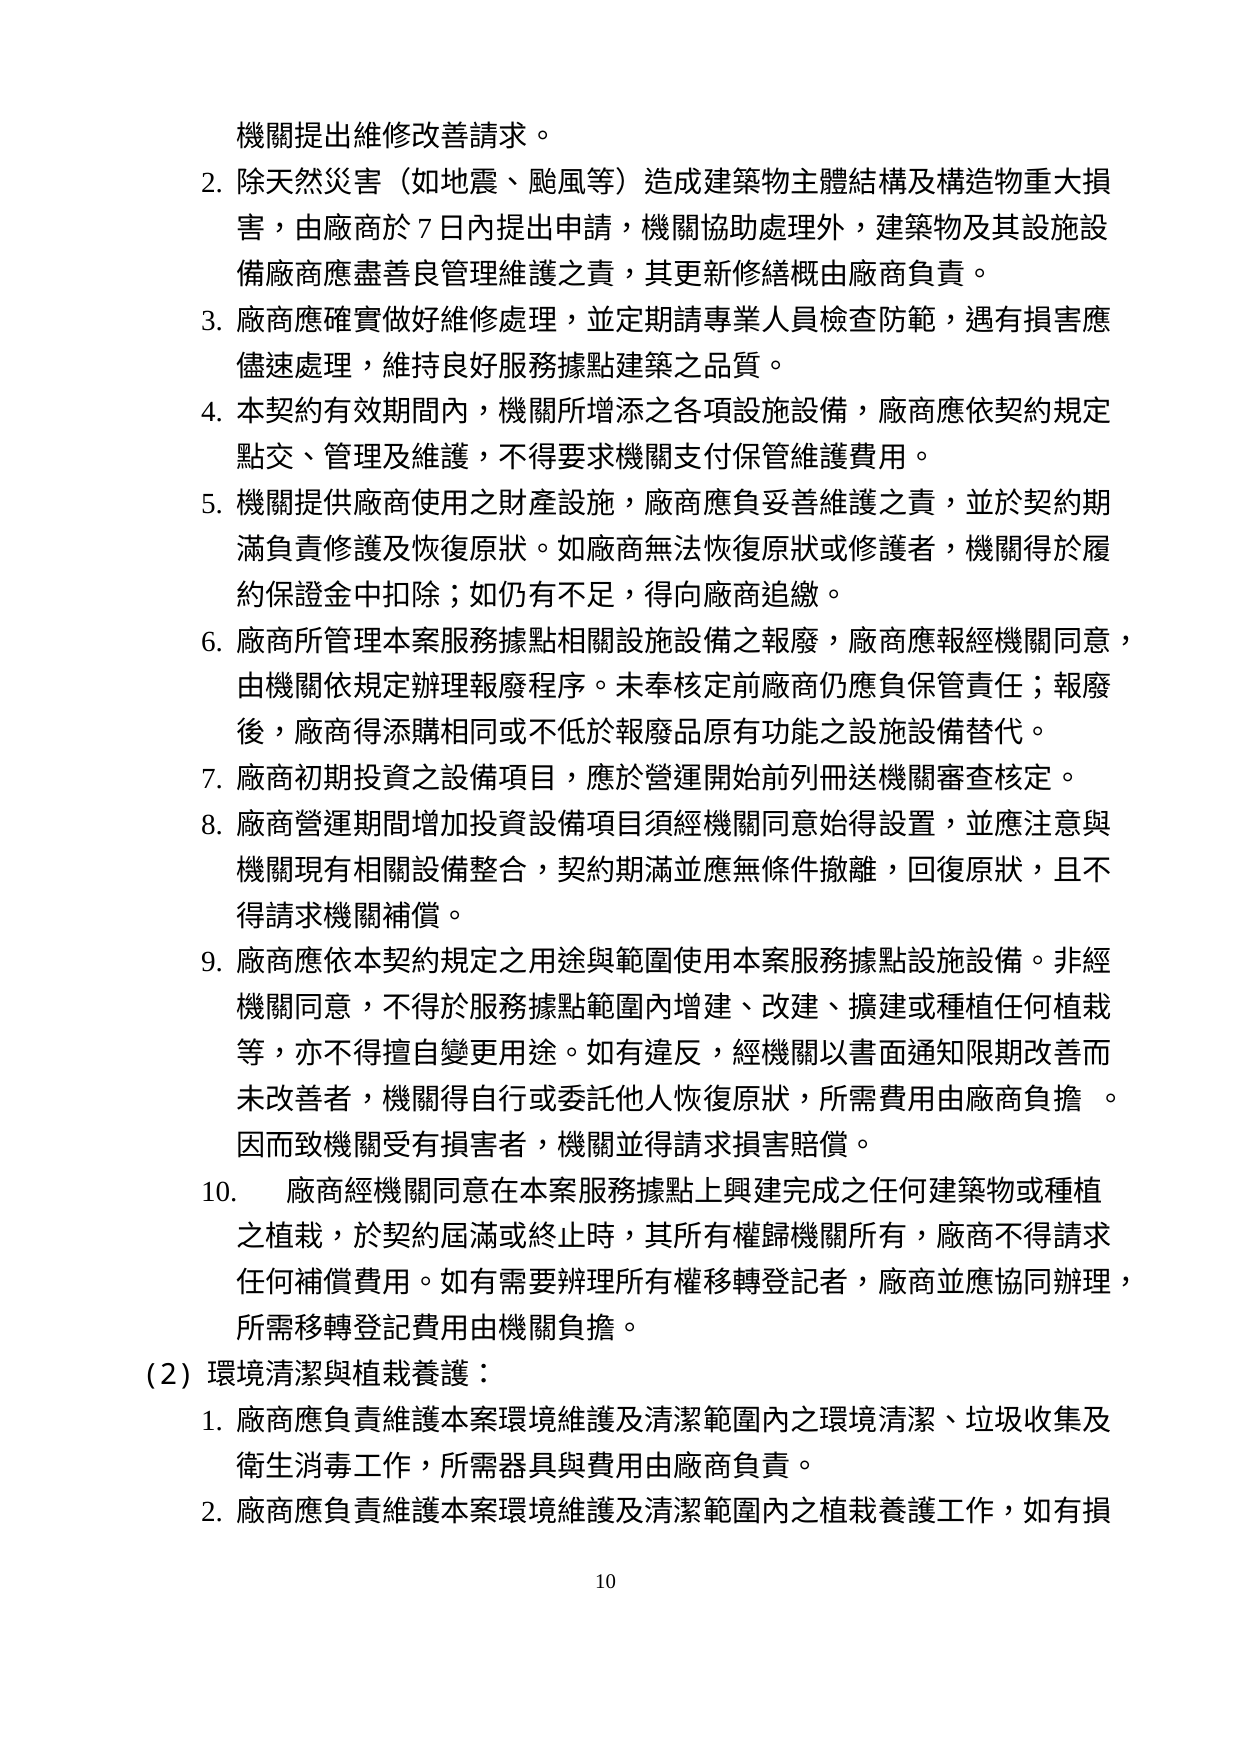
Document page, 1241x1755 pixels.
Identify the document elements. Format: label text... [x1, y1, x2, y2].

list 環境清潔與植栽養護： [142, 1348, 1122, 1393]
list 廠商營運期間增加投資設備項目須經機關同意始得設置，並應注意與機關現有相關設備整合，契約期滿並應無條件撤離，回復原狀，且不得請求機關補償。 [201, 798, 1122, 935]
list 機關提供廠商使用之財產設施，廠商應負妥善維護之責，並於契約期滿負責修護及恢復原狀。如廠商無法恢復原狀或修護者，機關得於履約保證金中扣除；如仍有不足，得向廠商追繳。 [201, 477, 1122, 614]
list 廠商應負責維護本案環境維護及清潔範圍內之植栽養護工作，如有損 [201, 1485, 1122, 1531]
list 機關提出維修改善請求。 [201, 110, 1122, 156]
list 本契約有效期間內，機關所增添之各項設施設備，廠商應依契約規定點交、管理及維護，不得要求機關支付保管維護費用。 [201, 385, 1122, 477]
list 廠商應依本契約規定之用途與範圍使用本案服務據點設施設備。非經機關同意，不得於服務據點範圍內增建、改建、擴建或種植任何植栽等，亦不得擅自變更用途。如有違反，經機關以書面通知限期改善而未改善者，機關得自行或委託他人恢復原狀，所需費用由廠商負擔 。因而致機關受有損害者，機關並得請求損害賠償。 [201, 935, 1122, 1164]
list 廠商應確實做好維修處理，並定期請專業人員檢查防範，遇有損害應儘速處理，維持良好服務據點建築之品質。 [201, 293, 1122, 385]
list 廠商應負責維護本案環境維護及清潔範圍內之環境清潔、垃圾收集及衛生消毒工作，所需器具與費用由廠商負責。 [201, 1393, 1122, 1485]
list 廠商所管理本案服務據點相關設施設備之報廢，廠商應報經機關同意，由機關依規定辦理報廢程序。未奉核定前廠商仍應負保管責任；報廢後，廠商得添購相同或不低於報廢品原有功能之設施設備替代。 [201, 614, 1122, 752]
list 廠商初期投資之設備項目，應於營運開始前列冊送機關審查核定。 [201, 752, 1122, 798]
list 除天然災害（如地震、颱風等）造成建築物主體結構及構造物重大損害，由廠商於7日內提出申請，機關協助處理外，建築物及其設施設備廠商應盡善良管理維護之責，其更新修繕概由廠商負責。 [201, 156, 1122, 293]
list 廠商經機關同意在本案服務據點上興建完成之任何建築物或種植之植栽，於契約屆滿或終止時，其所有權歸機關所有，廠商不得請求任何補償費用。如有需要辨理所有權移轉登記者，廠商並應協同辦理，所需移轉登記費用由機關負擔。 [201, 1164, 1122, 1348]
